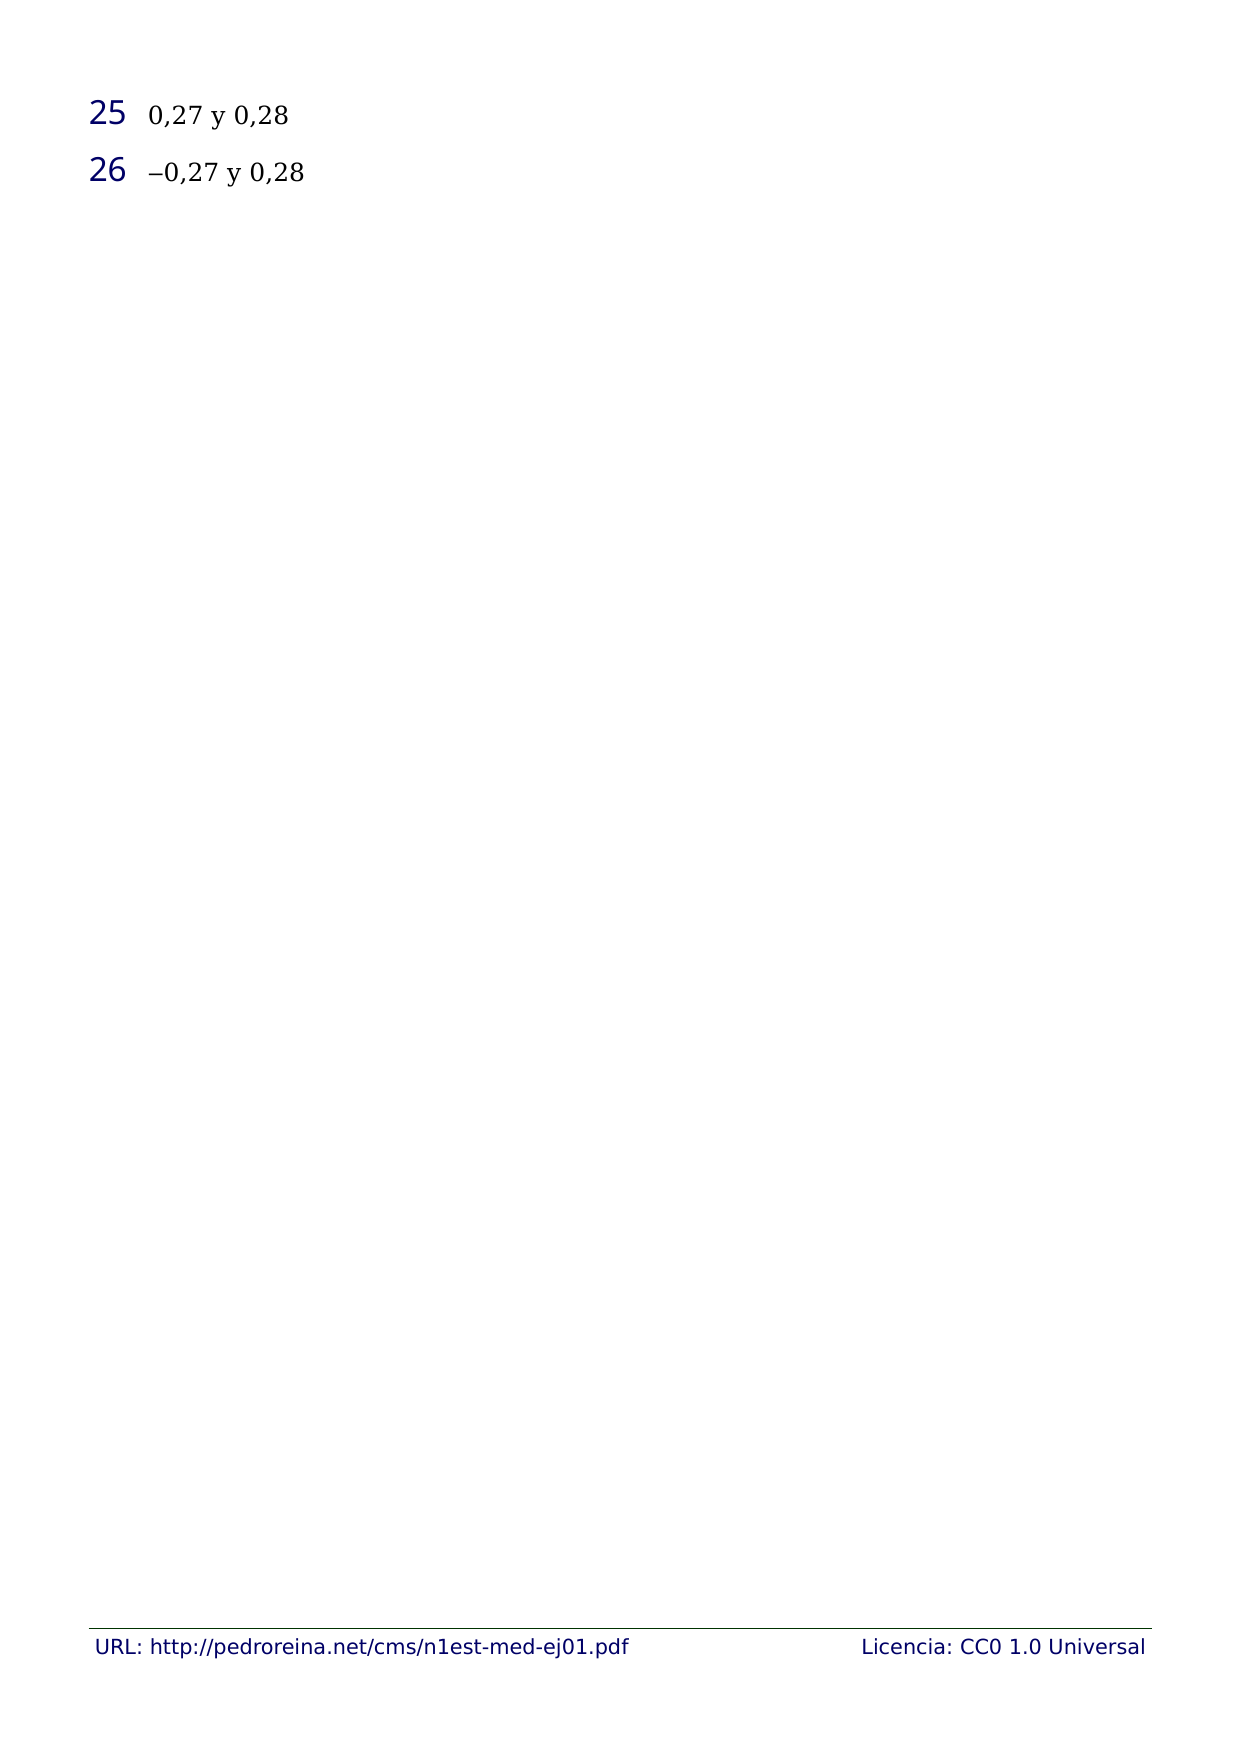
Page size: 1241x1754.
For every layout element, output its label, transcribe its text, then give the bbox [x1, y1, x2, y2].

list 0,27 y 0,28 [88, 88, 1152, 134]
list ‒0,27 y 0,28 [88, 146, 1152, 191]
